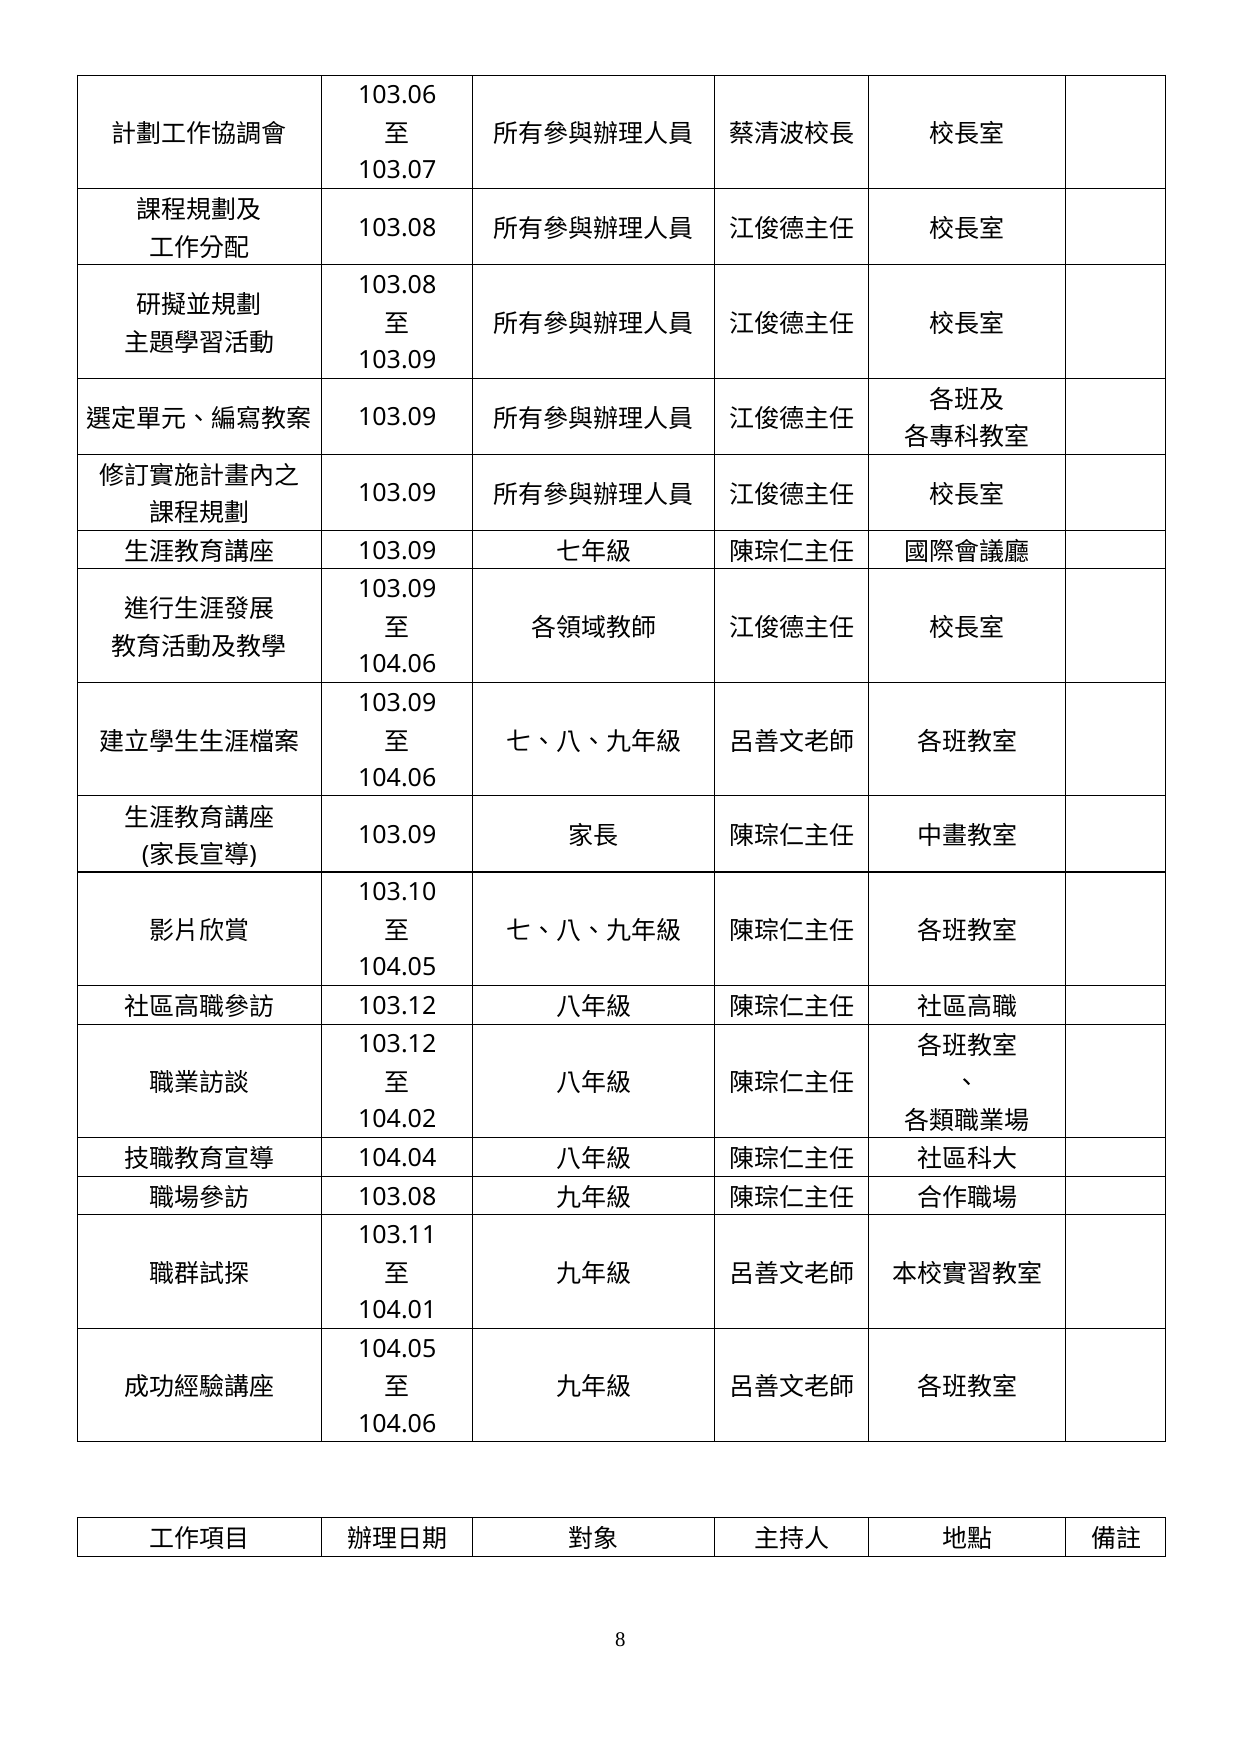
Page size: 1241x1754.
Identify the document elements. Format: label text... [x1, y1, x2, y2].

table_cell [1066, 569, 1165, 682]
table_header 辦理日期 [322, 1518, 472, 1556]
table_cell [1066, 189, 1165, 264]
table_cell 江俊德主任 [715, 265, 868, 378]
table_cell 103.12 至 104.02 [322, 1025, 472, 1137]
table_cell [1066, 1215, 1165, 1328]
table_cell 呂善文老師 [715, 1329, 868, 1441]
table_cell 九年級 [473, 1329, 714, 1441]
table_cell 計劃工作協調會 [78, 76, 321, 188]
table_cell 八年級 [473, 1138, 714, 1176]
table_cell 所有參與辦理人員 [473, 379, 714, 454]
table_cell 所有參與辦理人員 [473, 76, 714, 188]
table_cell 103.08 [322, 1177, 472, 1214]
table_cell 103.08 至 103.09 [322, 265, 472, 378]
table_cell 七年級 [473, 531, 714, 568]
table_cell 陳琮仁主任 [715, 873, 868, 985]
table_header 地點 [869, 1518, 1065, 1556]
table_cell 研擬並規劃 主題學習活動 [78, 265, 321, 378]
table_cell [1066, 531, 1165, 568]
table_cell 江俊德主任 [715, 189, 868, 264]
table_cell 各班教室 [869, 683, 1065, 795]
table_cell 社區高職 [869, 986, 1065, 1023]
table_cell [1066, 76, 1165, 188]
table_cell 校長室 [869, 455, 1065, 530]
table_cell [1066, 873, 1165, 985]
table_cell 成功經驗講座 [78, 1329, 321, 1441]
table_cell 103.12 [322, 986, 472, 1023]
table_cell 九年級 [473, 1177, 714, 1214]
table_cell 各領域教師 [473, 569, 714, 682]
table_cell 103.06 至 103.07 [322, 76, 472, 188]
table_cell 合作職場 [869, 1177, 1065, 1214]
table_cell 各班及 各專科教室 [869, 379, 1065, 454]
table_cell 所有參與辦理人員 [473, 189, 714, 264]
table_cell [1066, 986, 1165, 1023]
table_cell 陳琮仁主任 [715, 986, 868, 1023]
table_cell 八年級 [473, 986, 714, 1023]
table_cell 各班教室 [869, 873, 1065, 985]
table_cell 蔡清波校長 [715, 76, 868, 188]
table_cell 中畫教室 [869, 796, 1065, 871]
table_cell 職場參訪 [78, 1177, 321, 1214]
table_cell 七、八、九年級 [473, 683, 714, 795]
table_cell 七、八、九年級 [473, 873, 714, 985]
table_cell 各班教室 [869, 1329, 1065, 1441]
table_cell 103.09 [322, 455, 472, 530]
table_cell 103.09 [322, 531, 472, 568]
table_cell 103.09 [322, 796, 472, 871]
table_cell 104.05 至 104.06 [322, 1329, 472, 1441]
table_cell 職群試探 [78, 1215, 321, 1328]
table_cell 103.08 [322, 189, 472, 264]
table_header 備註 [1066, 1518, 1165, 1556]
table_cell 生涯教育講座 (家長宣導) [78, 796, 321, 871]
table_cell [1066, 1329, 1165, 1441]
table_cell 職業訪談 [78, 1025, 321, 1137]
table_cell [1066, 1025, 1165, 1137]
table_cell 103.11 至 104.01 [322, 1215, 472, 1328]
table_cell 陳琮仁主任 [715, 796, 868, 871]
table_cell 九年級 [473, 1215, 714, 1328]
table_cell 生涯教育講座 [78, 531, 321, 568]
table_cell 進行生涯發展 教育活動及教學 [78, 569, 321, 682]
table_cell 本校實習教室 [869, 1215, 1065, 1328]
table_cell 104.04 [322, 1138, 472, 1176]
table_cell 103.10 至 104.05 [322, 873, 472, 985]
table_cell 陳琮仁主任 [715, 531, 868, 568]
table_cell 江俊德主任 [715, 379, 868, 454]
table_cell 所有參與辦理人員 [473, 455, 714, 530]
table_cell 修訂實施計畫內之 課程規劃 [78, 455, 321, 530]
table_header 工作項目 [78, 1518, 321, 1556]
table_header 主持人 [715, 1518, 868, 1556]
table_cell 校長室 [869, 569, 1065, 682]
table_cell 陳琮仁主任 [715, 1138, 868, 1176]
table_cell 103.09 [322, 379, 472, 454]
table_cell 江俊德主任 [715, 569, 868, 682]
table_cell 國際會議廳 [869, 531, 1065, 568]
table_cell 校長室 [869, 265, 1065, 378]
table_cell 建立學生生涯檔案 [78, 683, 321, 795]
table_cell [1066, 1138, 1165, 1176]
table_cell [1066, 796, 1165, 871]
table_cell 社區高職參訪 [78, 986, 321, 1023]
table_cell 課程規劃及 工作分配 [78, 189, 321, 264]
table_cell [1066, 683, 1165, 795]
table_cell 各班教室 、 各類職業場 [869, 1025, 1065, 1137]
table_cell 家長 [473, 796, 714, 871]
table_cell 社區科大 [869, 1138, 1065, 1176]
table_cell 陳琮仁主任 [715, 1025, 868, 1137]
table_cell [1066, 1177, 1165, 1214]
table_cell [1066, 265, 1165, 378]
table_cell 校長室 [869, 76, 1065, 188]
table_cell 陳琮仁主任 [715, 1177, 868, 1214]
table_cell 技職教育宣導 [78, 1138, 321, 1176]
table_cell 呂善文老師 [715, 683, 868, 795]
table_cell 影片欣賞 [78, 873, 321, 985]
table_cell 103.09 至 104.06 [322, 569, 472, 682]
table_cell [1066, 455, 1165, 530]
table_header 對象 [473, 1518, 714, 1556]
table_cell [1066, 379, 1165, 454]
table_cell 八年級 [473, 1025, 714, 1137]
table_cell 校長室 [869, 189, 1065, 264]
table_cell 呂善文老師 [715, 1215, 868, 1328]
table_cell 江俊德主任 [715, 455, 868, 530]
table_cell 103.09 至 104.06 [322, 683, 472, 795]
table_cell 所有參與辦理人員 [473, 265, 714, 378]
table_cell 選定單元、編寫教案 [78, 379, 321, 454]
